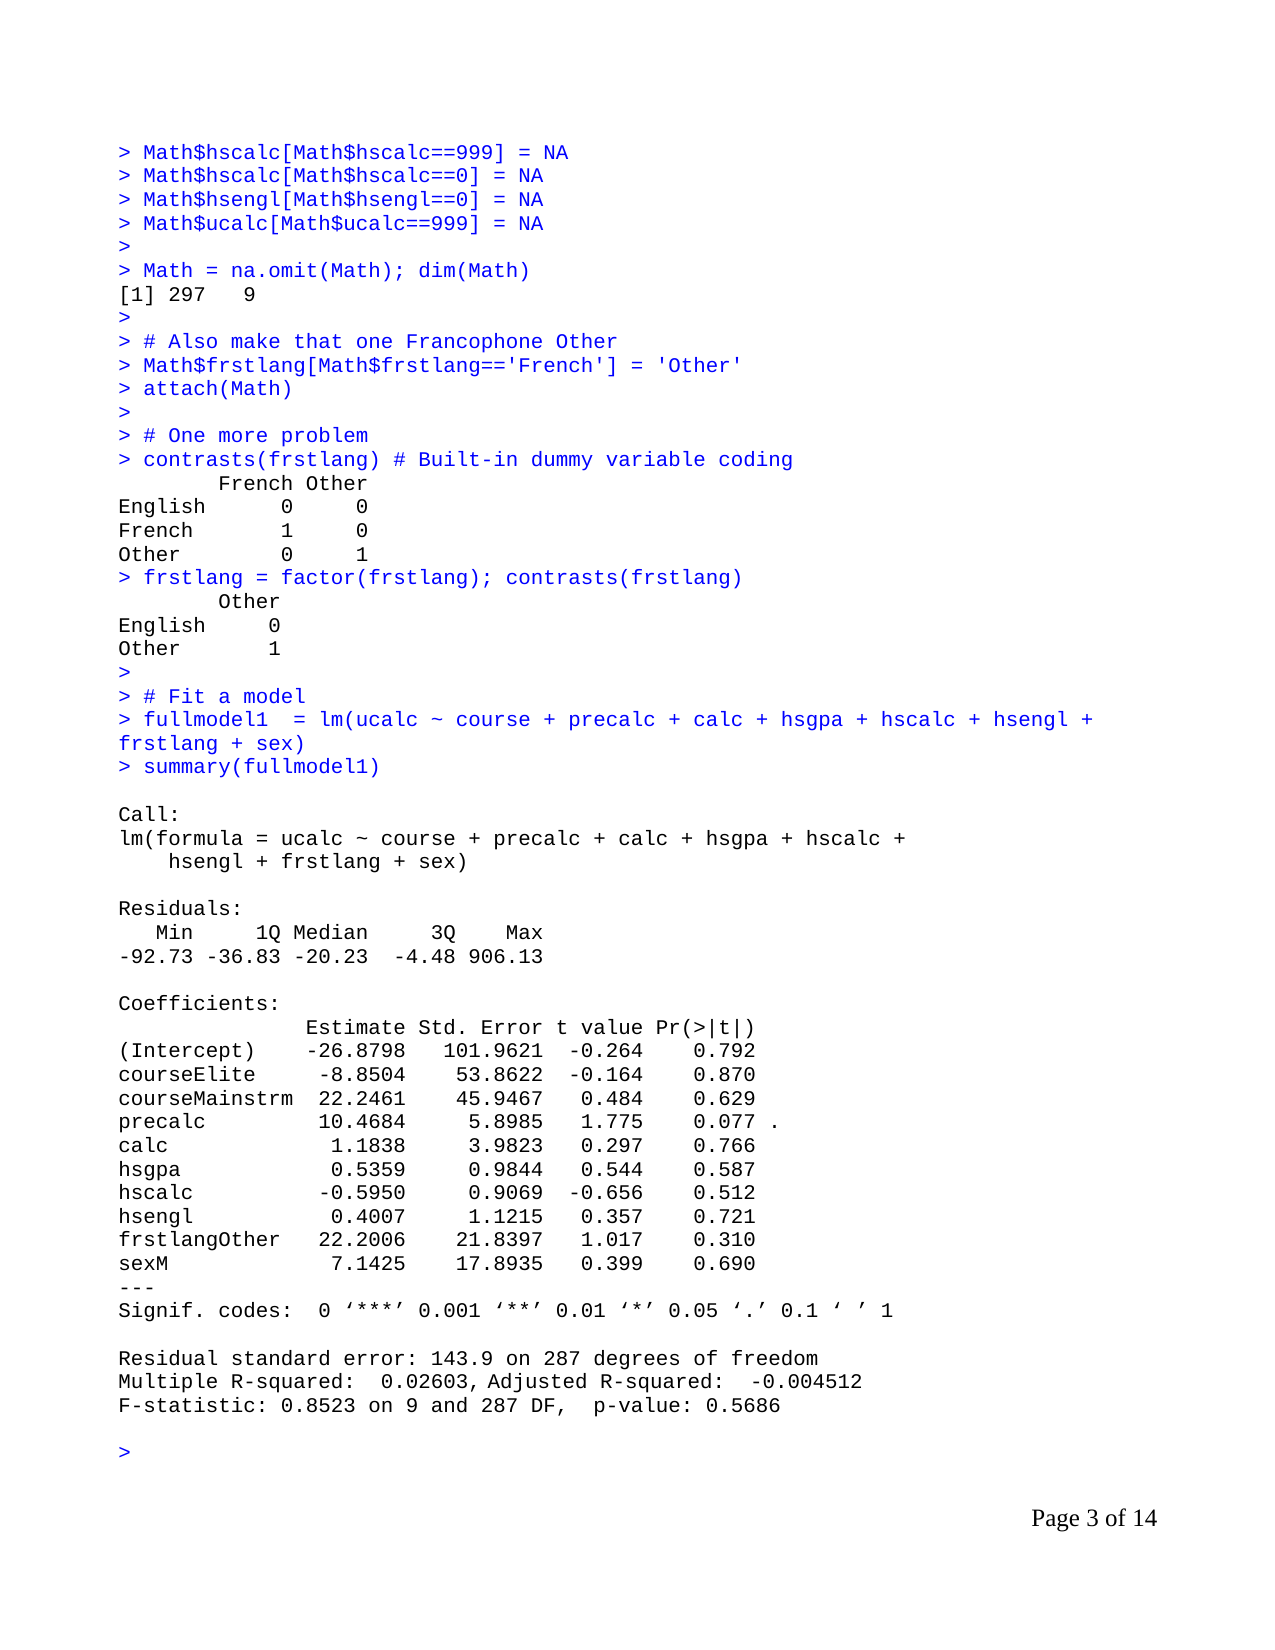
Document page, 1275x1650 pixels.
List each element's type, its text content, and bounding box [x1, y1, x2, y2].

text courseElite -8.8504 53.8622 -0.164 0.870 [118, 1064, 1160, 1088]
text lm(formula = ucalc ~ course + precalc + calc + hsgpa + hscalc + [118, 827, 1160, 851]
text > [118, 402, 1160, 426]
text -92.73 -36.83 -20.23 -4.48 906.13 [118, 946, 1160, 969]
text French 1 0 [118, 520, 1160, 544]
text > Math$ucalc[Math$ucalc==999] = NA [118, 213, 1160, 236]
text > [118, 236, 1160, 260]
text precalc 10.4684 5.8985 1.775 0.077 . [118, 1111, 1160, 1135]
text Other 0 1 [118, 544, 1160, 567]
text English 0 0 [118, 496, 1160, 520]
text > fullmodel1 = lm(ucalc ~ course + precalc + calc + hsgpa + hscalc + hsengl + frstlang + sex) [118, 709, 1160, 757]
text > # One more problem [118, 426, 1160, 449]
text Signif. codes: 0 ‘***’ 0.001 ‘**’ 0.01 ‘*’ 0.05 ‘.’ 0.1 ‘ ’ 1 [118, 1300, 1160, 1324]
text > [118, 662, 1160, 686]
text Coefficients: [118, 993, 1160, 1017]
text (Intercept) -26.8798 101.9621 -0.264 0.792 [118, 1040, 1160, 1064]
text frstlangOther 22.2006 21.8397 1.017 0.310 [118, 1229, 1160, 1253]
text French Other [118, 473, 1160, 496]
text [1] 297 9 [118, 284, 1160, 307]
text > # Fit a model [118, 686, 1160, 709]
text > Math$hscalc[Math$hscalc==0] = NA [118, 165, 1160, 189]
text > Math = na.omit(Math); dim(Math) [118, 260, 1160, 284]
text Other [118, 591, 1160, 615]
text Call: [118, 804, 1160, 827]
text Residuals: [118, 898, 1160, 922]
text > Math$hsengl[Math$hsengl==0] = NA [118, 189, 1160, 213]
text > [118, 1442, 1160, 1466]
text Min 1Q Median 3Q Max [118, 922, 1160, 946]
text Multiple R-squared: 0.02603, Adjusted R-squared: -0.004512 [118, 1371, 1160, 1395]
text hsengl 0.4007 1.1215 0.357 0.721 [118, 1206, 1160, 1229]
text > attach(Math) [118, 378, 1160, 402]
text > frstlang = factor(frstlang); contrasts(frstlang) [118, 567, 1160, 591]
text calc 1.1838 3.9823 0.297 0.766 [118, 1135, 1160, 1158]
text > summary(fullmodel1) [118, 757, 1160, 780]
text hsgpa 0.5359 0.9844 0.544 0.587 [118, 1158, 1160, 1182]
text > Math$frstlang[Math$frstlang=='French'] = 'Other' [118, 354, 1160, 378]
text hsengl + frstlang + sex) [118, 851, 1160, 875]
text sexM 7.1425 17.8935 0.399 0.690 [118, 1253, 1160, 1277]
text Other 1 [118, 638, 1160, 662]
text English 0 [118, 615, 1160, 638]
text F-statistic: 0.8523 on 9 and 287 DF, p-value: 0.5686 [118, 1395, 1160, 1419]
text Estimate Std. Error t value Pr(>|t|) [118, 1017, 1160, 1040]
text > contrasts(frstlang) # Built-in dummy variable coding [118, 449, 1160, 473]
text hscalc -0.5950 0.9069 -0.656 0.512 [118, 1182, 1160, 1206]
text > Math$hscalc[Math$hscalc==999] = NA [118, 142, 1160, 165]
text > # Also make that one Francophone Other [118, 331, 1160, 354]
text courseMainstrm 22.2461 45.9467 0.484 0.629 [118, 1088, 1160, 1111]
text --- [118, 1277, 1160, 1300]
text > [118, 307, 1160, 331]
text Residual standard error: 143.9 on 287 degrees of freedom [118, 1348, 1160, 1371]
